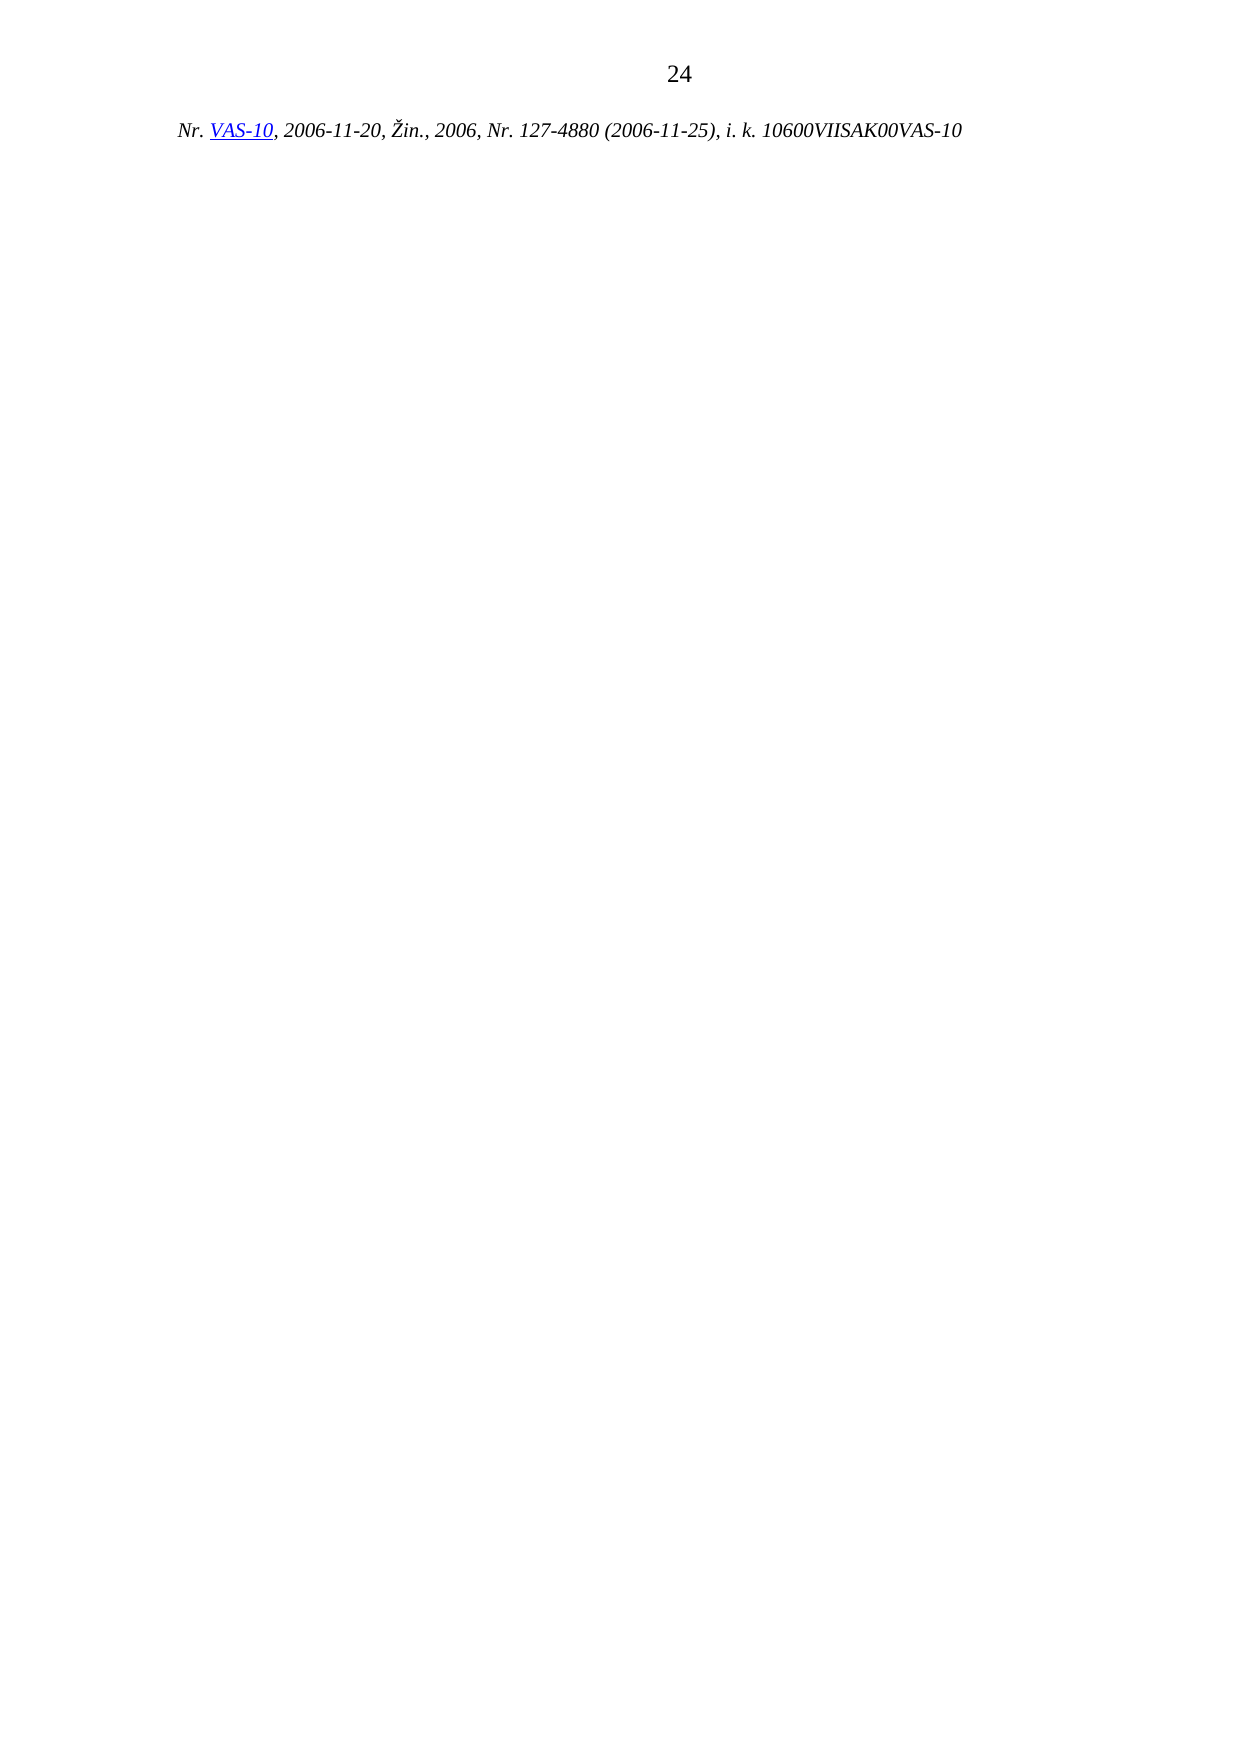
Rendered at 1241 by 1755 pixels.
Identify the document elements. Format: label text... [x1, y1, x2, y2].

text Nr. VAS-10, 2006-11-20, Žin., 2006, Nr. 127-4880 (2006-11-25), i. k. 10600VIISAK00VAS-10 [177, 118, 1181, 142]
